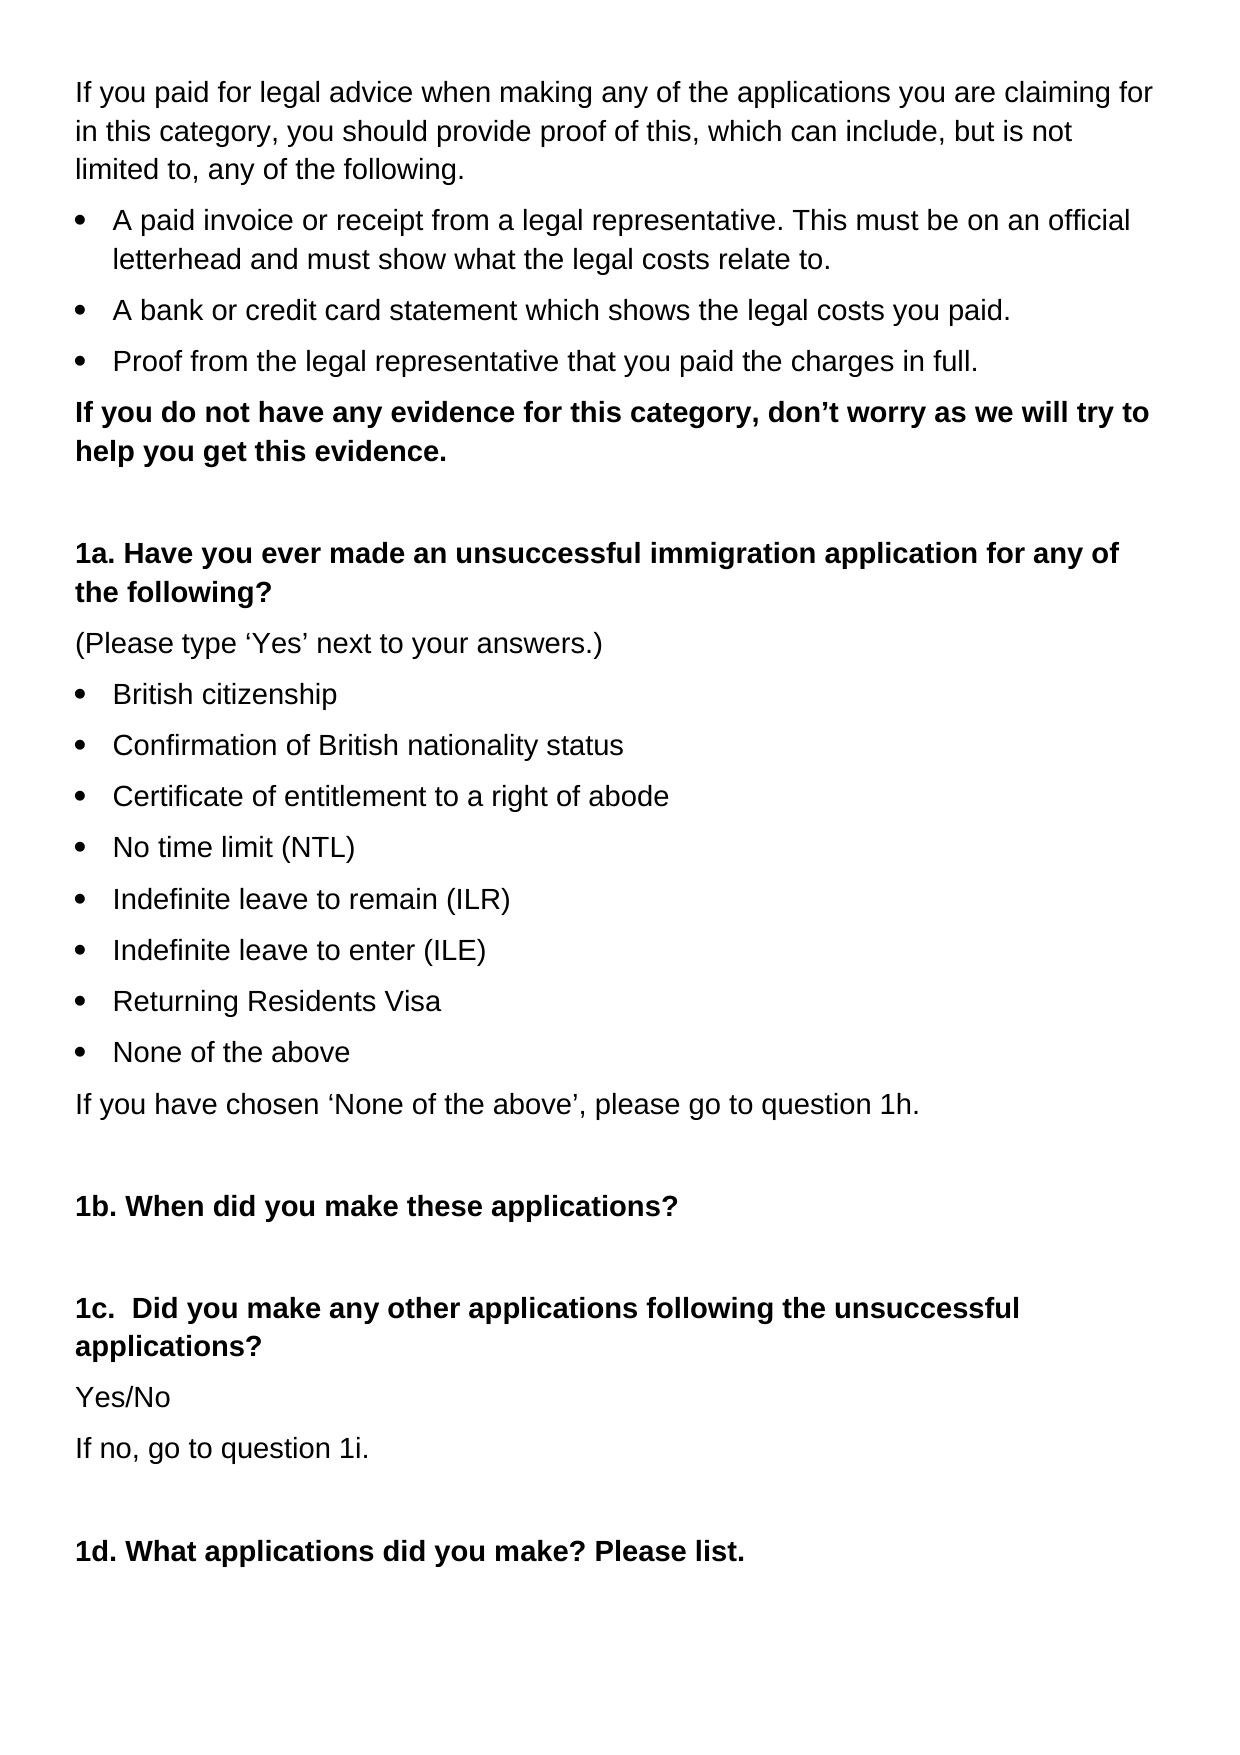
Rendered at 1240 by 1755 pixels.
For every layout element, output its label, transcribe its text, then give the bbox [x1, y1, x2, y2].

text Yes/No [75, 1380, 1164, 1414]
subtitle 1c. Did you make any other applications following the unsuccessful applications? [75, 1291, 1164, 1363]
list Returning Residents Visa [75, 984, 1164, 1018]
list A bank or credit card statement which shows the legal costs you paid. [75, 293, 1164, 327]
list Indefinite leave to remain (ILR) [75, 882, 1164, 915]
list British citizenship [75, 677, 1164, 710]
text If you have chosen ‘None of the above’, please go to question 1h. [75, 1087, 1164, 1120]
list Indefinite leave to enter (ILE) [75, 933, 1164, 967]
text If no, go to question 1i. [75, 1431, 1164, 1465]
text If you paid for legal advice when making any of the applications you are claiming for in this category, you should provide proof of this, which can include, but is not limited to, any of the following. [75, 75, 1164, 186]
list Proof from the legal representative that you paid the charges in full. [75, 344, 1164, 378]
list A paid invoice or receipt from a legal representative. This must be on an official letterhead and must show what the legal costs relate to. [75, 203, 1164, 275]
list Confirmation of British nationality status [75, 728, 1164, 762]
list No time limit (NTL) [75, 830, 1164, 864]
list Certificate of entitlement to a right of abode [75, 779, 1164, 813]
subtitle 1d. What applications did you make? Please list. [75, 1533, 1164, 1567]
text If you do not have any evidence for this category, don’t worry as we will try to help you get this evidence. [75, 395, 1164, 467]
text (Please type ‘Yes’ next to your answers.) [75, 626, 1164, 659]
subtitle 1b. When did you make these applications? [75, 1189, 1164, 1222]
list None of the above [75, 1035, 1164, 1069]
subtitle 1a. Have you ever made an unsuccessful immigration application for any of the following? [75, 536, 1164, 608]
